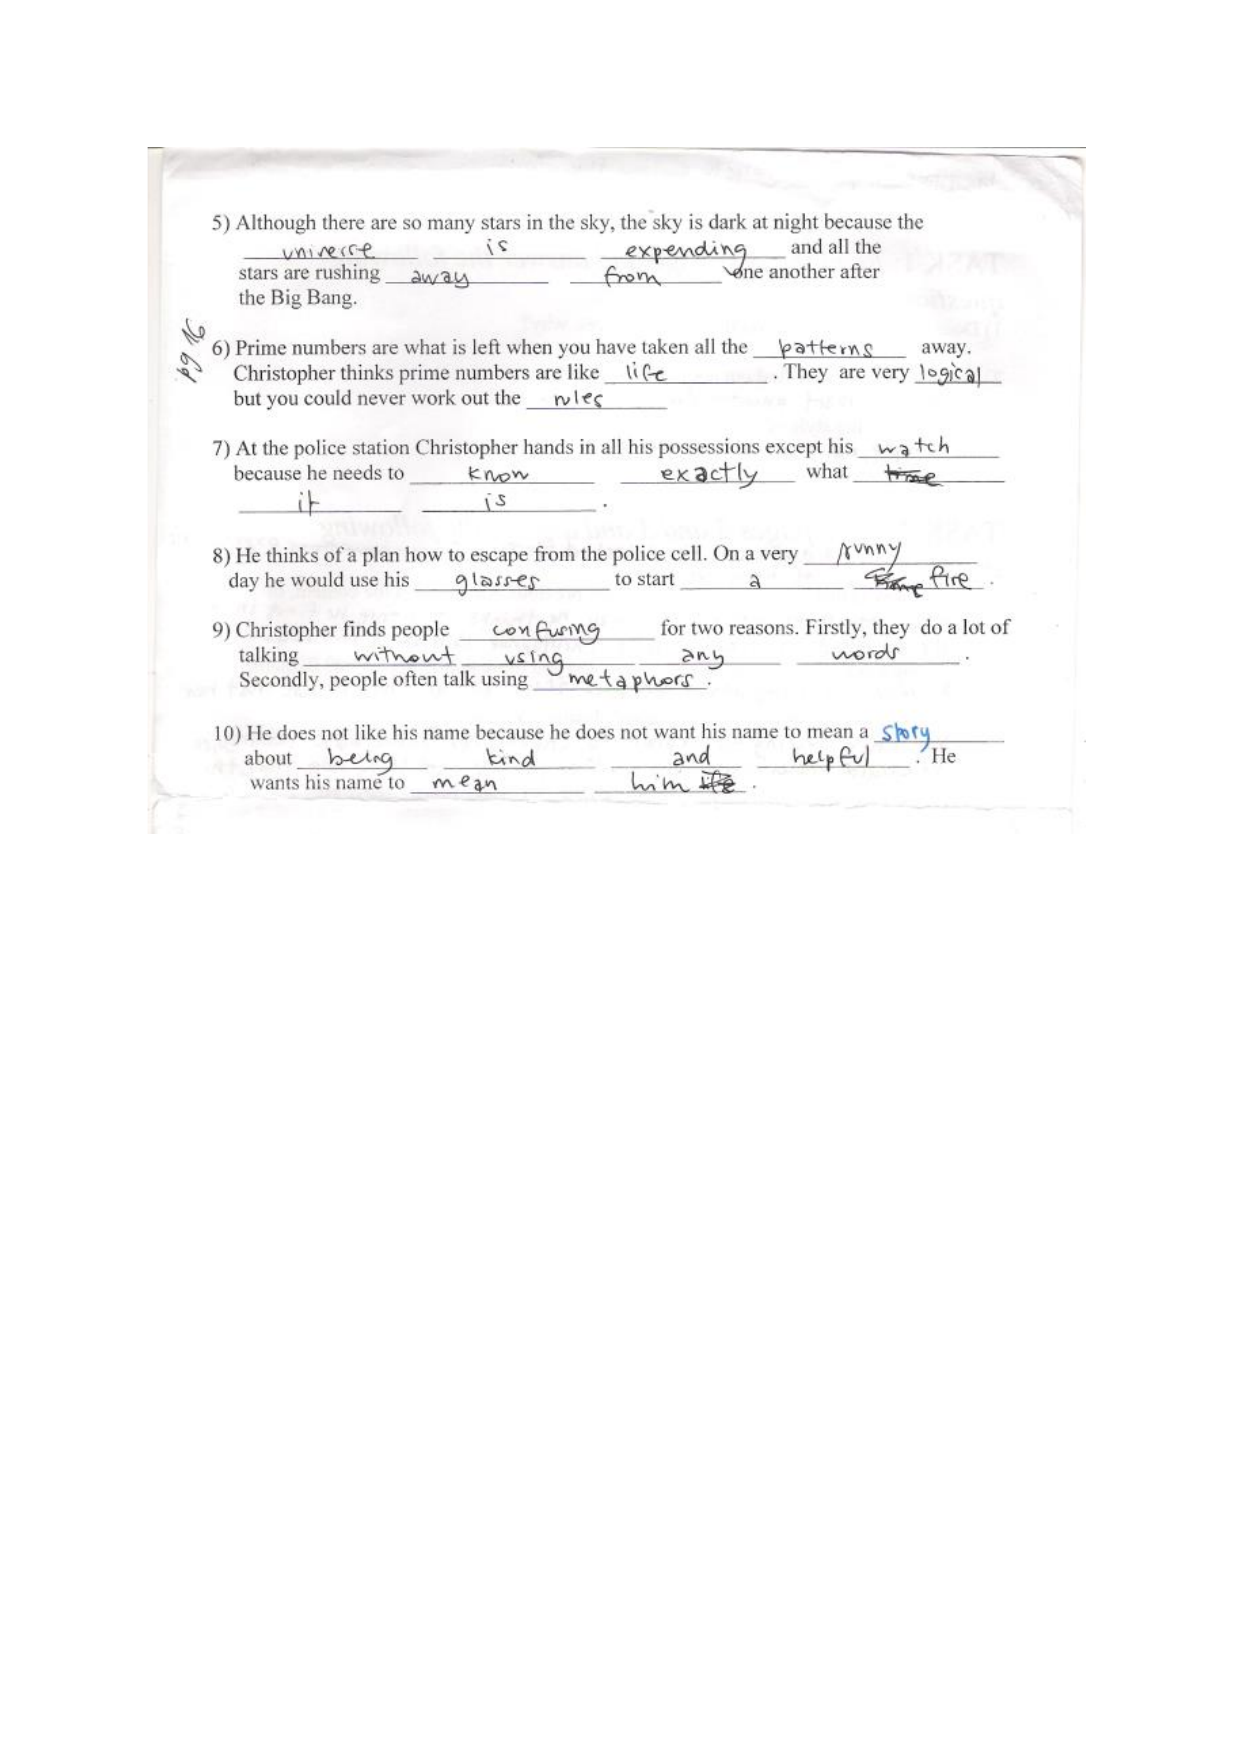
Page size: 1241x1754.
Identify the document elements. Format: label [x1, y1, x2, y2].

picture [147, 147, 1086, 834]
